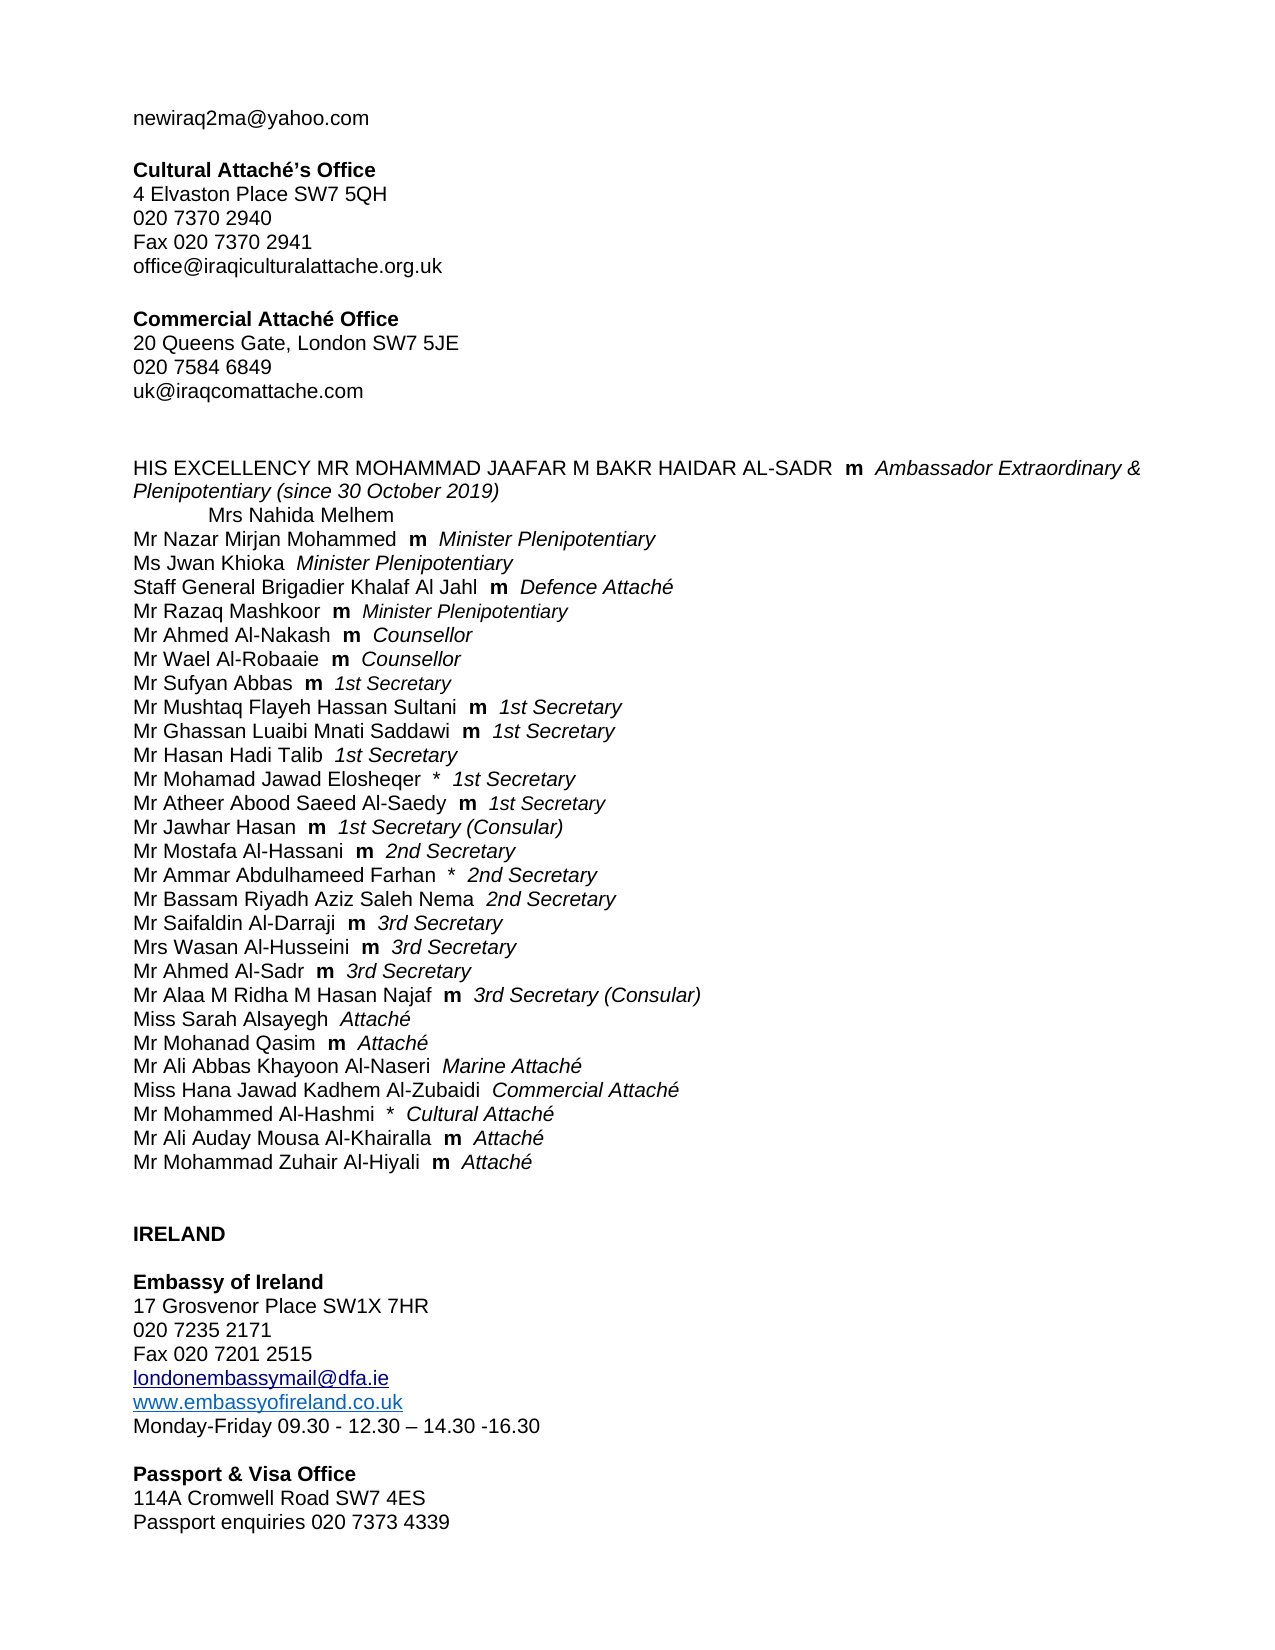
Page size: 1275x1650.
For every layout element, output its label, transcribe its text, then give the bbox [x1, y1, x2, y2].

text londonembassymail@dfa.ie [133, 1366, 1181, 1390]
text uk@iraqcomattache.com [133, 379, 1181, 403]
text Miss Hana Jawad Kadhem Al-Zubaidi Commercial Attaché [133, 1078, 1181, 1102]
text 020 7370 2940 [133, 206, 1181, 230]
text Staff General Brigadier Khalaf Al Jahl m Defence Attaché [133, 575, 1181, 599]
text Mr Mohamad Jawad Elosheqer * 1st Secretary [133, 767, 1181, 791]
text Mrs Nahida Melhem [133, 503, 1181, 527]
text Mr Ammar Abdulhameed Farhan * 2nd Secretary [133, 863, 1181, 887]
text Mr Sufyan Abbas m 1st Secretary [133, 671, 1181, 695]
text IRELAND [133, 1222, 1181, 1246]
text Mr Wael Al-Robaaie m Counsellor [133, 647, 1181, 671]
text Mr Mohanad Qasim m Attaché [133, 1030, 1181, 1054]
text Mr Alaa M Ridha M Hasan Najaf m 3rd Secretary (Consular) [133, 982, 1181, 1006]
text Embassy of Ireland [133, 1270, 1181, 1294]
text Ms Jwan Khioka Minister Plenipotentiary [133, 551, 1181, 575]
text Miss Sarah Alsayegh Attaché [133, 1006, 1181, 1030]
text Mr Ghassan Luaibi Mnati Saddawi m 1st Secretary [133, 719, 1181, 743]
text Mrs Wasan Al-Husseini m 3rd Secretary [133, 934, 1181, 958]
text Mr Jawhar Hasan m 1st Secretary (Consular) [133, 815, 1181, 839]
text 020 7235 2171 [133, 1318, 1181, 1342]
text 17 Grosvenor Place SW1X 7HR [133, 1294, 1181, 1318]
text Passport enquiries 020 7373 4339 [133, 1509, 1181, 1533]
text HIS EXCELLENCY MR MOHAMMAD JAAFAR M BAKR HAIDAR AL-SADR m Ambassador Extraordinary & Plenipotentiary (since 30 October 2019) [133, 455, 1181, 503]
text 020 7584 6849 [133, 355, 1181, 379]
text 114A Cromwell Road SW7 4ES [133, 1486, 1181, 1509]
text Mr Ahmed Al-Sadr m 3rd Secretary [133, 958, 1181, 982]
text Passport & Visa Office [133, 1462, 1181, 1486]
text Mr Nazar Mirjan Mohammed m Minister Plenipotentiary [133, 527, 1181, 551]
text Commercial Attaché Office [133, 307, 1181, 331]
text 20 Queens Gate, London SW7 5JE [133, 331, 1181, 355]
text newiraq2ma@yahoo.com [133, 106, 1181, 129]
text Mr Atheer Abood Saeed Al-Saedy m 1st Secretary [133, 791, 1181, 815]
text Mr Hasan Hadi Talib 1st Secretary [133, 743, 1181, 767]
text Mr Saifaldin Al-Darraji m 3rd Secretary [133, 911, 1181, 934]
text Cultural Attaché’s Office [133, 158, 1181, 182]
text Fax 020 7201 2515 [133, 1342, 1181, 1366]
text Fax 020 7370 2941 [133, 230, 1181, 254]
text Mr Ahmed Al-Nakash m Counsellor [133, 623, 1181, 647]
text www.embassyofireland.co.uk [133, 1390, 1181, 1414]
text Mr Mushtaq Flayeh Hassan Sultani m 1st Secretary [133, 695, 1181, 719]
text Mr Ali Abbas Khayoon Al-Naseri Marine Attaché [133, 1054, 1181, 1078]
text office@iraqiculturalattache.org.uk [133, 254, 1181, 278]
text Mr Mohammad Zuhair Al-Hiyali m Attaché [133, 1150, 1181, 1174]
text Mr Mostafa Al-Hassani m 2nd Secretary [133, 839, 1181, 863]
text Mr Bassam Riyadh Aziz Saleh Nema 2nd Secretary [133, 887, 1181, 911]
text Mr Mohammed Al-Hashmi * Cultural Attaché [133, 1102, 1181, 1126]
text Mr Ali Auday Mousa Al-Khairalla m Attaché [133, 1126, 1181, 1150]
text Mr Razaq Mashkoor m Minister Plenipotentiary [133, 599, 1181, 623]
text Monday-Friday 09.30 - 12.30 – 14.30 -16.30 [133, 1414, 1181, 1438]
text 4 Elvaston Place SW7 5QH [133, 182, 1181, 206]
